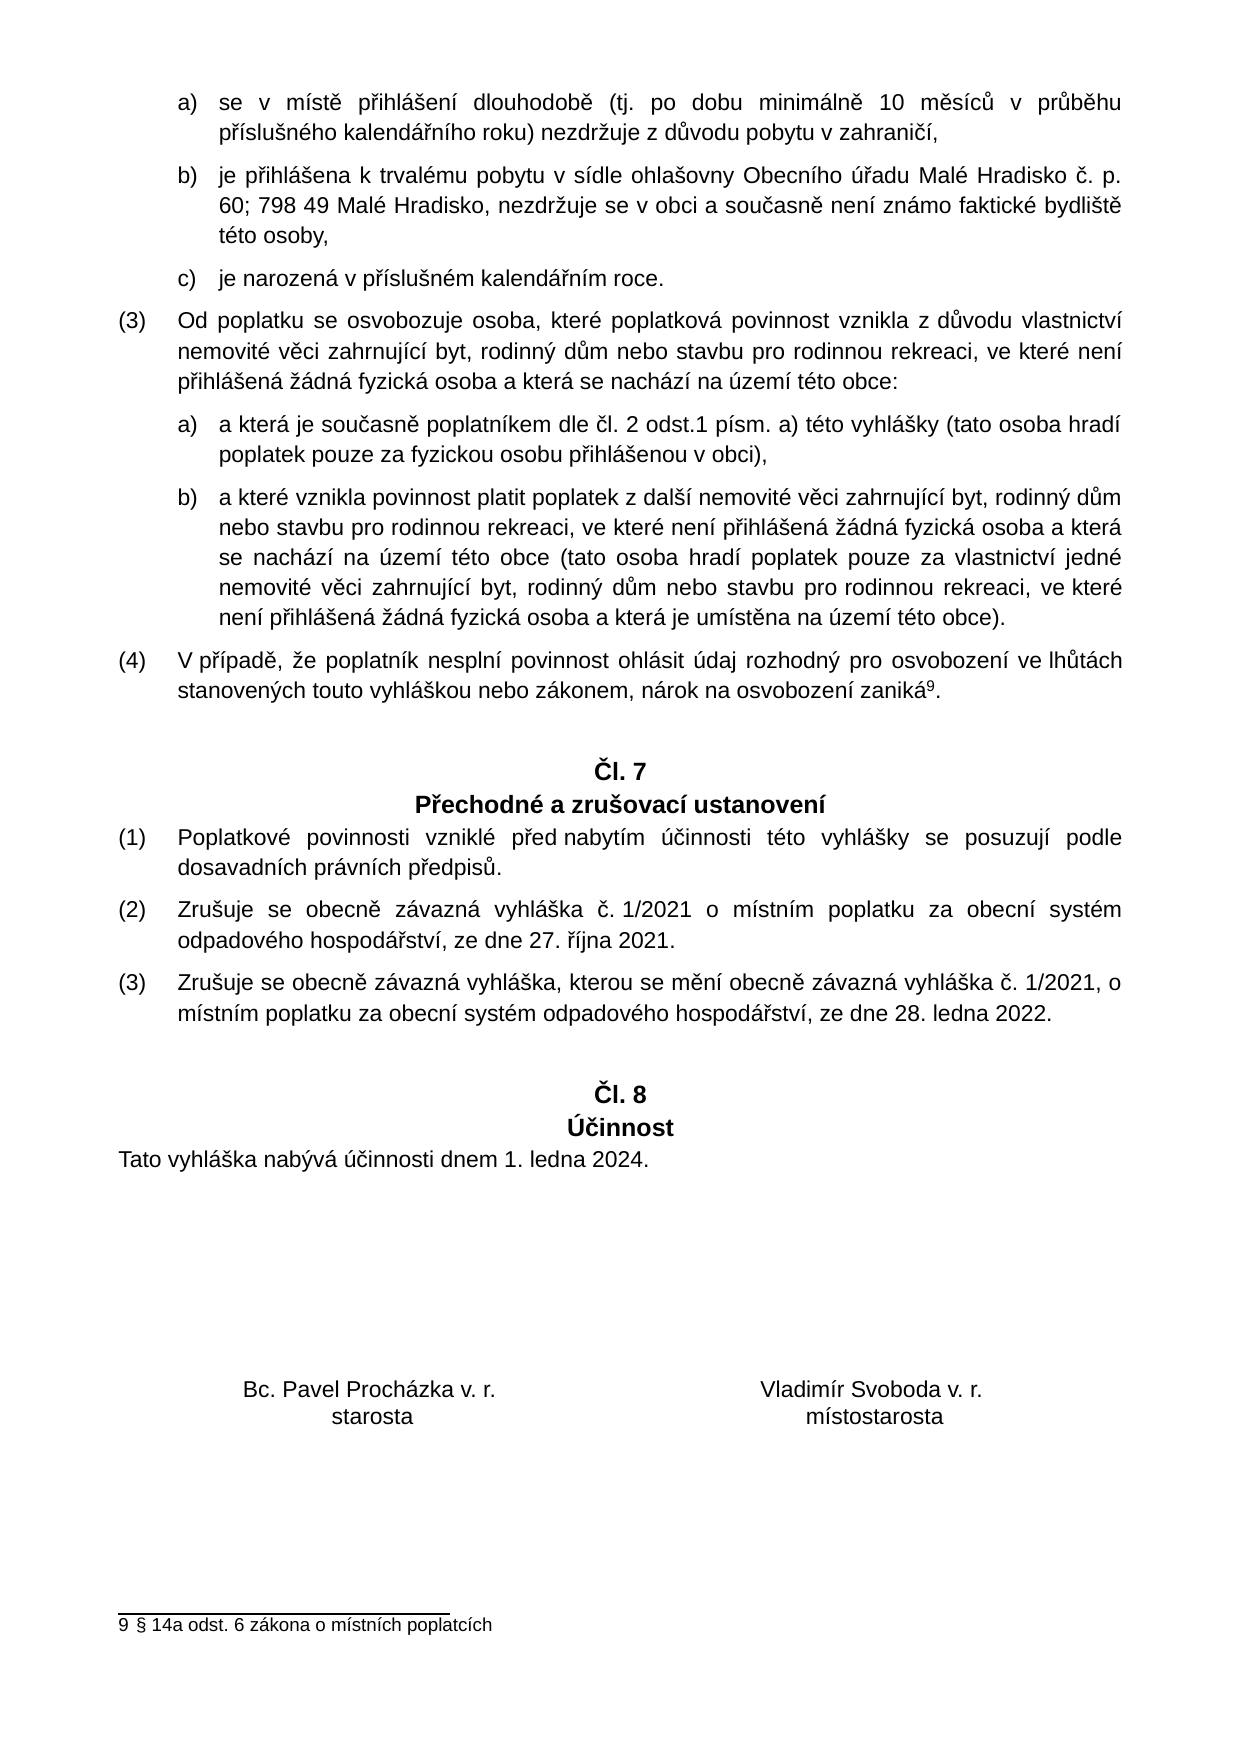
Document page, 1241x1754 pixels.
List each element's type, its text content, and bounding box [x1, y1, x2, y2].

subtitle Čl. 8 Účinnost [118, 1080, 1122, 1141]
list § 14a odst. 6 zákona o místních poplatcích [118, 1614, 1122, 1635]
list a která je současně poplatníkem dle čl. 2 odst.1 písm. a) této vyhlášky (tato osoba hradí poplatek pouze za fyzickou osobu přihlášenou v obci), [177, 411, 1122, 467]
list a které vznikla povinnost platit poplatek z další nemovité věci zahrnující byt, rodinný dům nebo stavbu pro rodinnou rekreaci, ve které není přihlášená žádná fyzická osoba a která se nachází na území této obce (tato osoba hradí poplatek pouze za vlastnictví jedné nemovité věci zahrnující byt, rodinný dům nebo stavbu pro rodinnou rekreaci, ve které není přihlášená žádná fyzická osoba a která je umístěna na území této obce). [177, 483, 1122, 631]
list je narozená v příslušném kalendářním roce. [177, 265, 1122, 291]
list Zrušuje se obecně závazná vyhláška, kterou se mění obecně závazná vyhláška č. 1/2021, o místním poplatku za obecní systém odpadového hospodářství, ze dne 28. ledna 2022. [118, 969, 1122, 1026]
list V případě, že poplatník nesplní povinnost ohlásit údaj rozhodný pro osvobození ve lhůtách stanovených touto vyhláškou nebo zákonem, nárok na osvobození zaniká. [118, 647, 1122, 703]
table_header Bc. Pavel Procházka v. r. starosta [118, 1317, 620, 1435]
table_header Vladimír Svoboda v. r. místostarosta [620, 1317, 1122, 1435]
list Zrušuje se obecně závazná vyhláška č. 1/2021 o místním poplatku za obecní systém odpadového hospodářství, ze dne 27. října 2021. [118, 896, 1122, 953]
list je přihlášena k trvalému pobytu v sídle ohlašovny Obecního úřadu Malé Hradisko č. p. 60; 798 49 Malé Hradisko, nezdržuje se v obci a současně není známo faktické bydliště této osoby, [177, 162, 1122, 248]
list Poplatkové povinnosti vzniklé před nabytím účinnosti této vyhlášky se posuzují podle dosavadních právních předpisů. [118, 823, 1122, 880]
subtitle Čl. 7 Přechodné a zrušovací ustanovení [118, 757, 1122, 819]
text Tato vyhláška nabývá účinnosti dnem 1. ledna 2024. [118, 1146, 1122, 1172]
list se v místě přihlášení dlouhodobě (tj. po dobu minimálně 10 měsíců v průběhu příslušného kalendářního roku) nezdržuje z důvodu pobytu v zahraničí, [177, 89, 1122, 145]
list Od poplatku se osvobozuje osoba, které poplatková povinnost vznikla z důvodu vlastnictví nemovité věci zahrnující byt, rodinný dům nebo stavbu pro rodinnou rekreaci, ve které není přihlášená žádná fyzická osoba a která se nachází na území této obce: [118, 307, 1122, 394]
